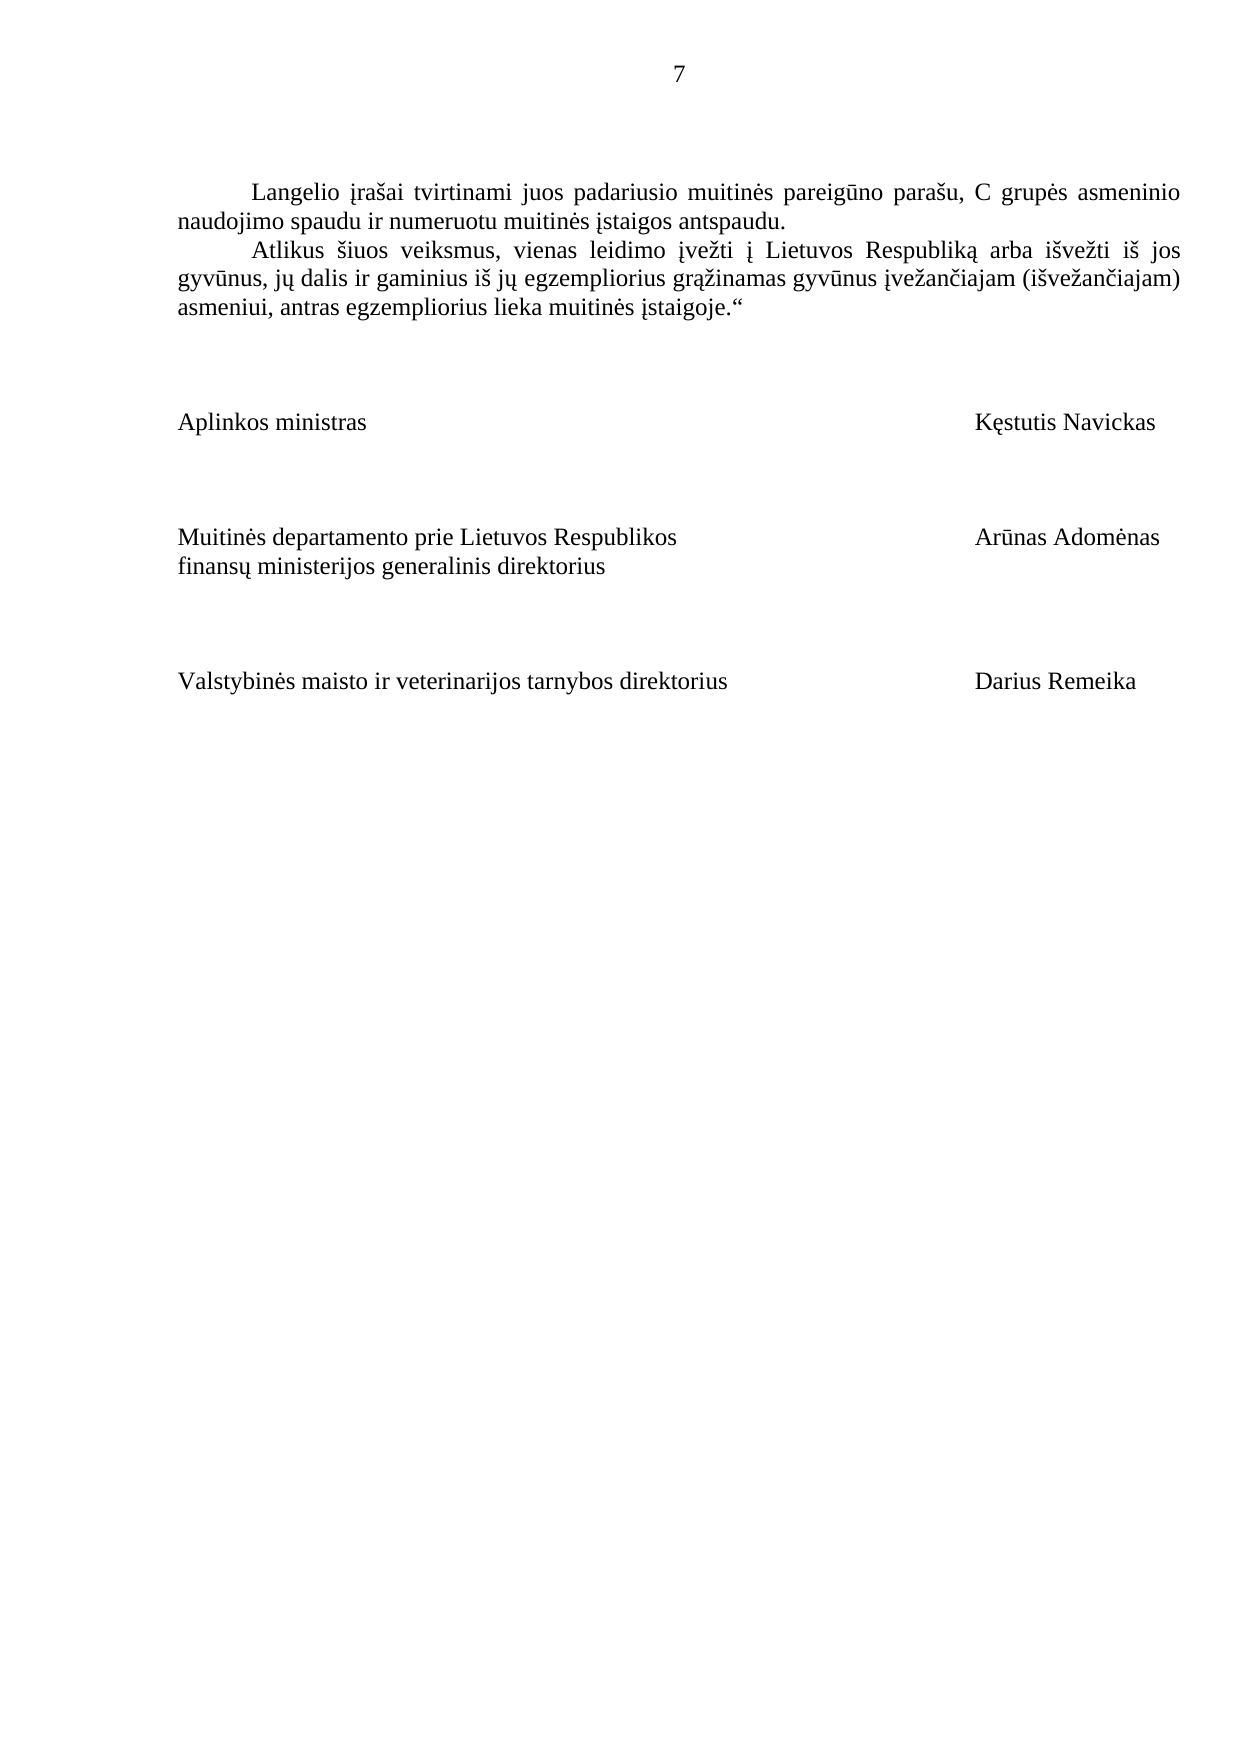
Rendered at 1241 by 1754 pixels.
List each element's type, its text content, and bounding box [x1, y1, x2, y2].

text Langelio įrašai tvirtinami juos padariusio muitinės pareigūno parašu, C grupės asmeninio naudojimo spaudu ir numeruotu muitinės įstaigos antspaudu. [177, 177, 1181, 235]
text finansų ministerijos generalinis direktorius [177, 551, 1181, 580]
text Atlikus šiuos veiksmus, vienas leidimo įvežti į Lietuvos Respubliką arba išvežti iš jos gyvūnus, jų dalis ir gaminius iš jų egzempliorius grąžinamas gyvūnus įvežančiajam (išvežančiajam) asmeniui, antras egzempliorius lieka muitinės įstaigoje.“ [177, 235, 1181, 321]
text Muitinės departamento prie Lietuvos Respublikos Arūnas Adomėnas [177, 522, 1181, 551]
text Valstybinės maisto ir veterinarijos tarnybos direktorius Darius Remeika [177, 666, 1181, 695]
text Aplinkos ministras Kęstutis Navickas [177, 407, 1181, 436]
